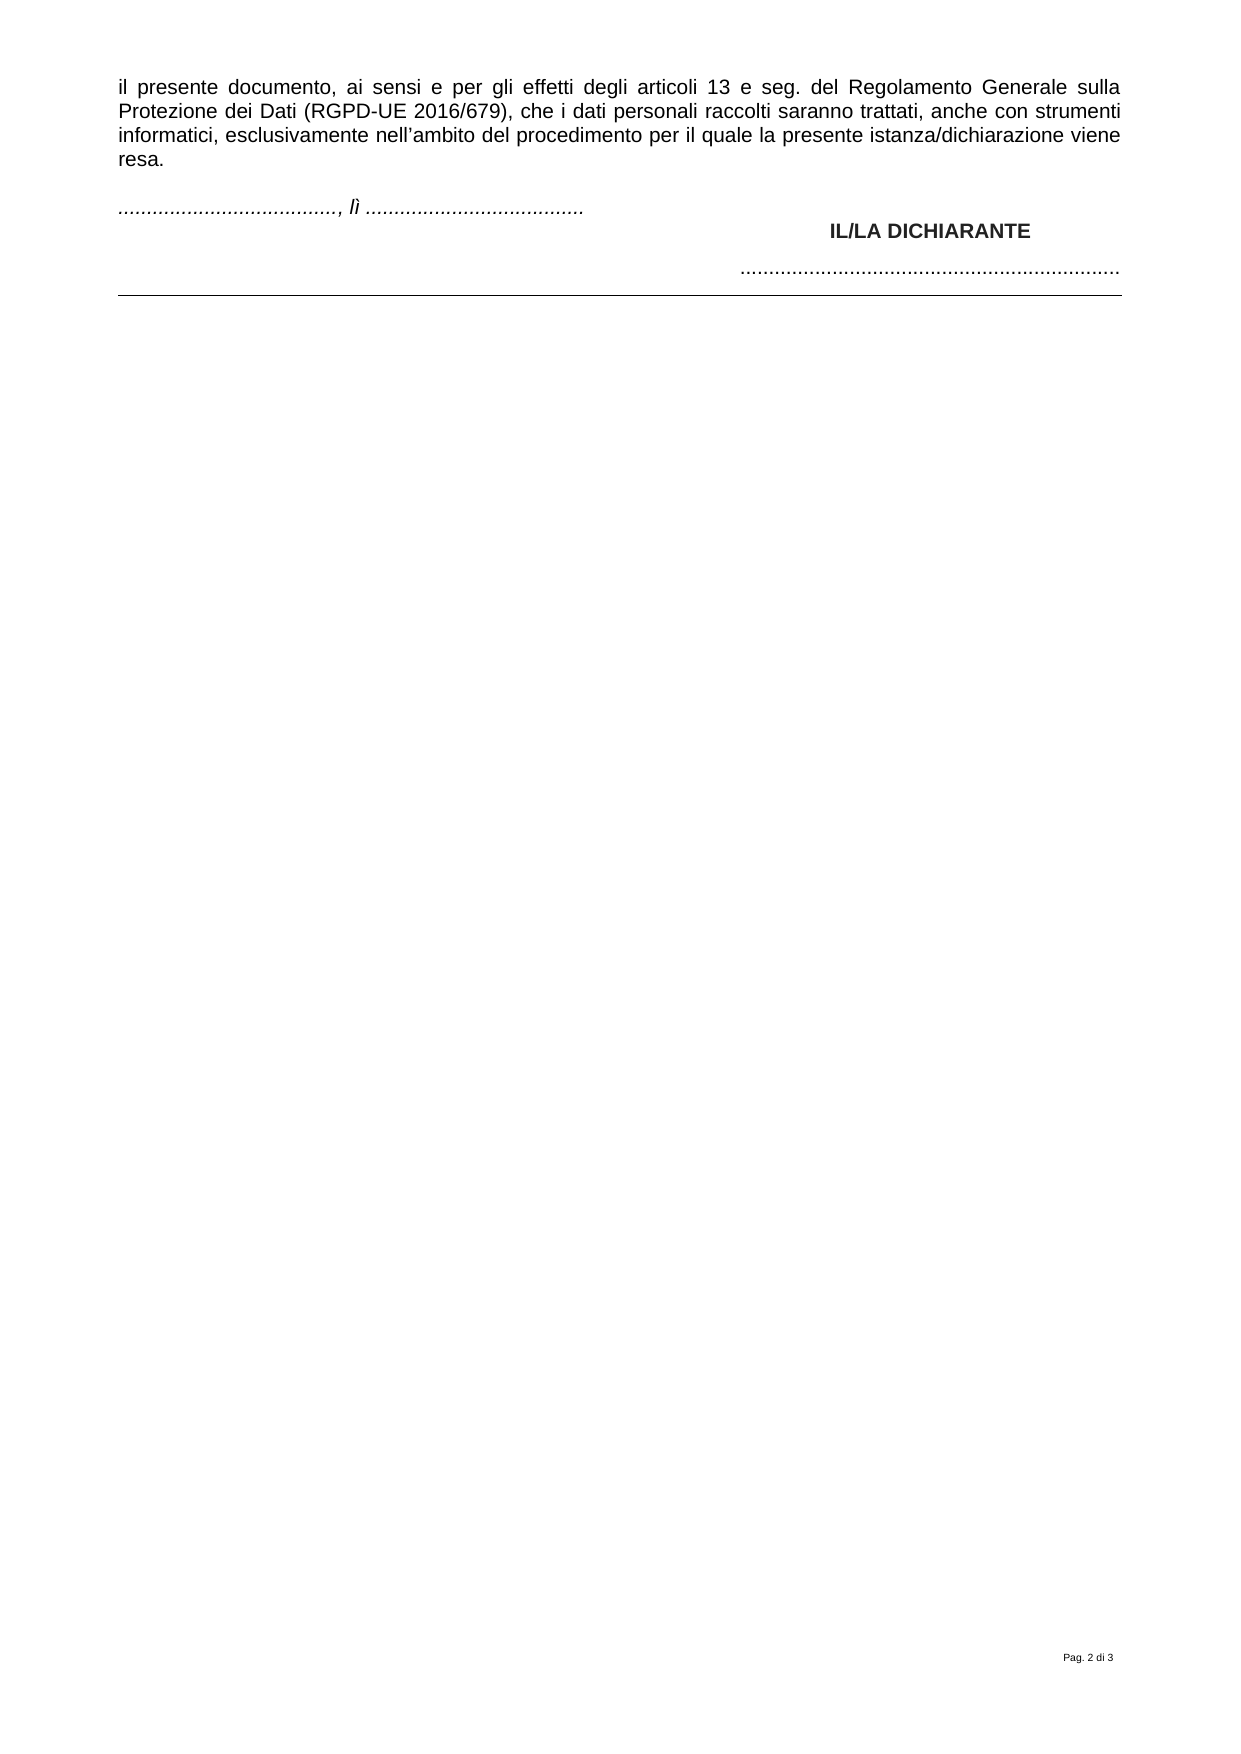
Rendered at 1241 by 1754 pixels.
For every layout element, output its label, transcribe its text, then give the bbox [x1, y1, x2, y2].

text .................................................................. [738, 255, 1122, 279]
text il presente documento, ai sensi e per gli effetti degli articoli 13 e seg. del Regolamento Generale sulla Protezione dei Dati (RGPD-UE 2016/679), che i dati personali raccolti saranno trattati, anche con strumenti informatici, esclusivamente nell’ambito del procedimento per il quale la presente istanza/dichiarazione viene resa. [118, 75, 1122, 171]
text IL/LA DICHIARANTE [738, 219, 1122, 243]
text ......................................, lì ...................................... [118, 195, 1122, 219]
